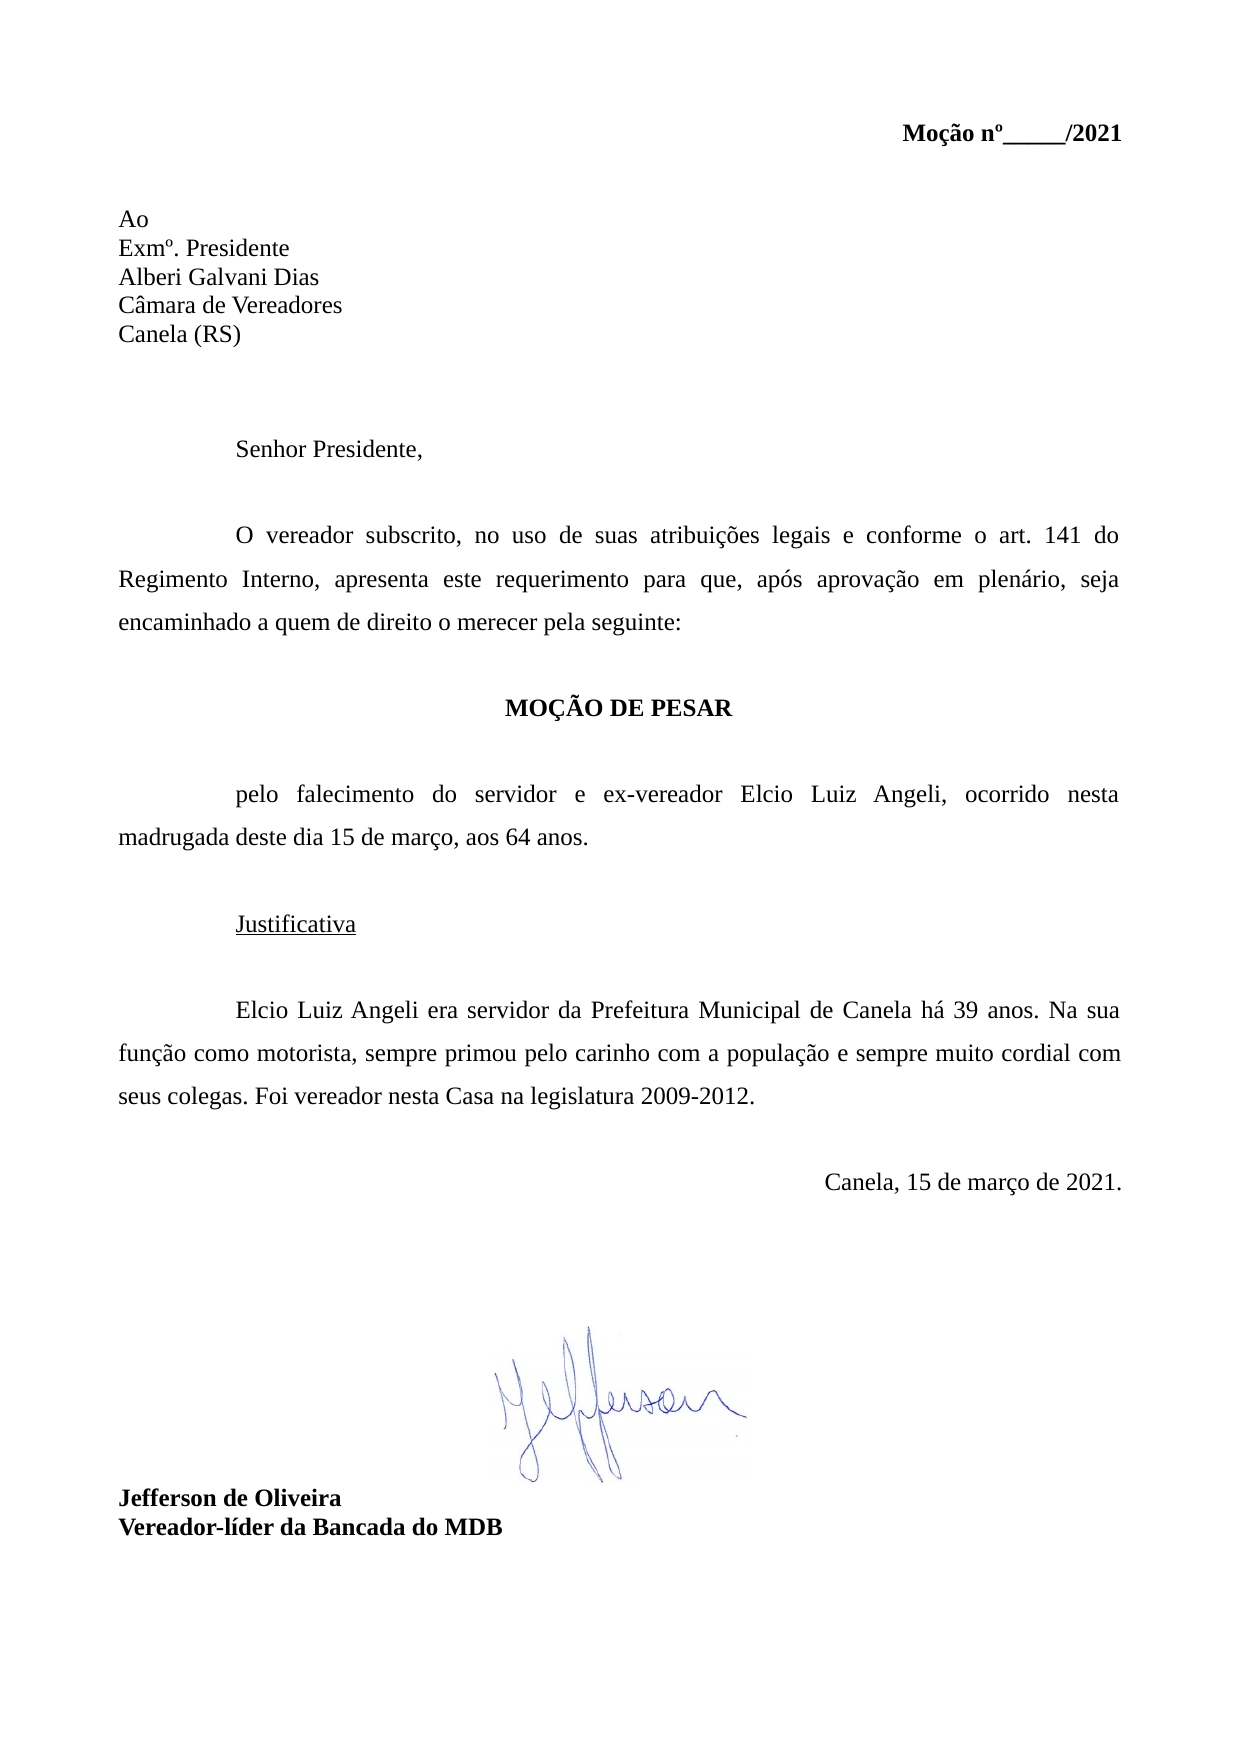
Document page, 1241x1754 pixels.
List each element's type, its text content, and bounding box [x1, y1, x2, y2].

subtitle Moção nº_____/2021 [118, 118, 1122, 147]
text Senhor Presidente, [118, 434, 1122, 463]
text Jefferson de Oliveira [118, 1297, 1122, 1512]
text Canela, 15 de março de 2021. [118, 1167, 1122, 1196]
text Elcio Luiz Angeli era servidor da Prefeitura Municipal de Canela há 39 anos. Na sua função como motorista, sempre primou pelo carinho com a população e sempre muito cordial com seus colegas. Foi vereador nesta Casa na legislatura 2009-2012. [118, 995, 1122, 1110]
text Ao [118, 204, 1122, 233]
text Vereador-líder da Bancada do MDB [118, 1512, 1122, 1540]
text MOÇÃO DE PESAR [118, 693, 1119, 722]
text Exmº. Presidente [118, 233, 1122, 262]
text Alberi Galvani Dias [118, 262, 1122, 291]
text O vereador subscrito, no uso de suas atribuições legais e conforme o art. 141 do Regimento Interno, apresenta este requerimento para que, após aprovação em plenário, seja encaminhado a quem de direito o merecer pela seguinte: [118, 521, 1120, 636]
text Câmara de Vereadores [118, 291, 1122, 319]
text pelo falecimento do servidor e ex-vereador Elcio Luiz Angeli, ocorrido nesta madrugada deste dia 15 de março, aos 64 anos. [118, 779, 1120, 851]
text Justificativa [118, 909, 1122, 937]
text Canela (RS) [118, 319, 1122, 348]
picture [488, 1325, 752, 1483]
